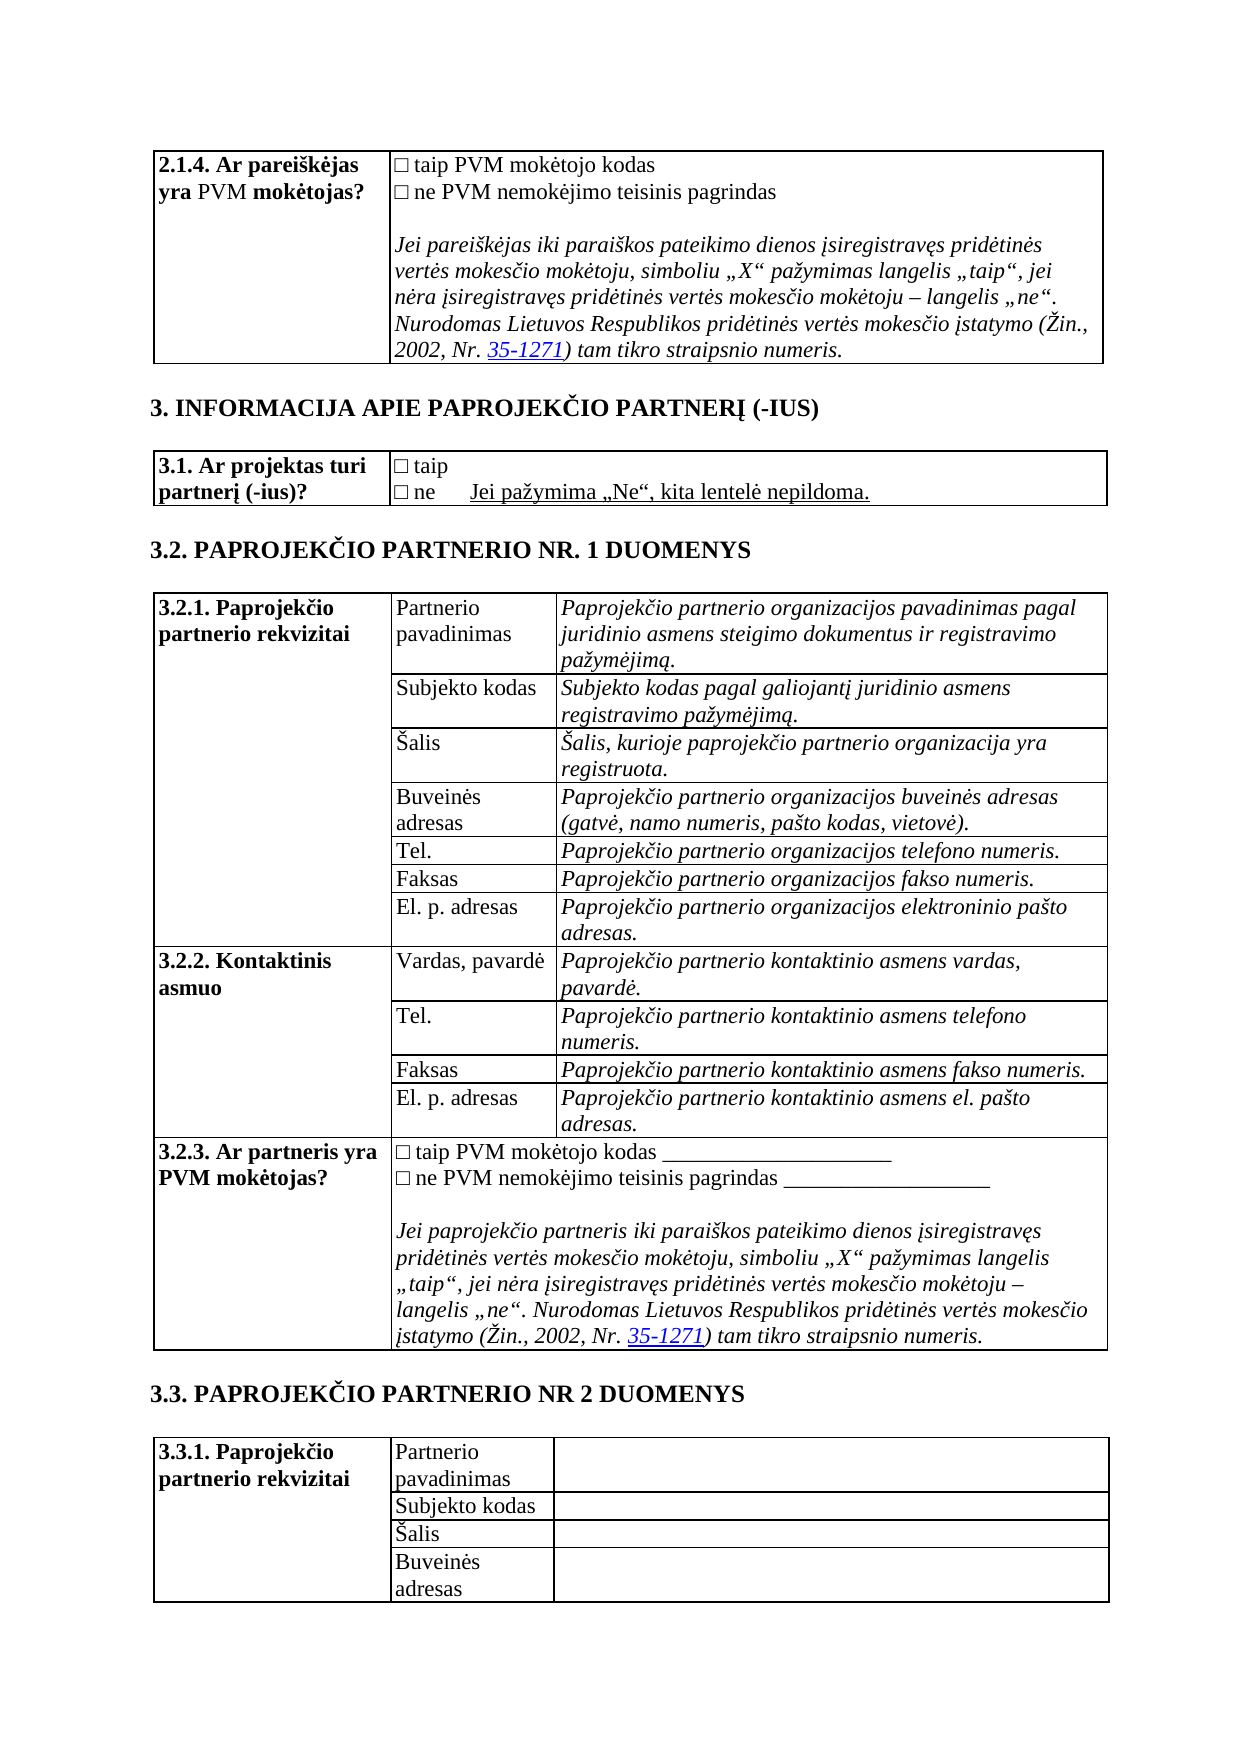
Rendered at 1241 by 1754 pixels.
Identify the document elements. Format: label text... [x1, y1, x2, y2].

table_cell 2.1.4. Ar pareiškėjas yra PVM mokėtojas? [155, 152, 389, 362]
table_cell 3.2.3. Ar partneris yra PVM mokėtojas? [155, 1138, 391, 1349]
table_header Partnerio pavadinimas [392, 1438, 553, 1491]
table_cell [555, 1521, 1108, 1547]
table_cell Paprojekčio partnerio organizacijos buveinės adresas (gatvė, namo numeris, pašto kodas, vietovė). [557, 783, 1107, 836]
table_cell Vardas, pavardė [392, 947, 556, 1000]
table_cell Paprojekčio partnerio kontaktinio asmens telefono numeris. [557, 1002, 1107, 1054]
table_cell El. p. adresas [392, 1084, 556, 1137]
table_cell Buveinės adresas [392, 783, 556, 836]
table_cell Šalis, kurioje paprojekčio partnerio organizacija yra registruota. [557, 729, 1107, 781]
table_cell Paprojekčio partnerio kontaktinio asmens el. pašto adresas. [557, 1084, 1107, 1137]
table_header [555, 1438, 1108, 1491]
table_cell Tel. [392, 1002, 556, 1054]
table_cell Paprojekčio partnerio organizacijos fakso numeris. [557, 865, 1107, 892]
table_cell Paprojekčio partnerio kontaktinio asmens fakso numeris. [557, 1056, 1107, 1082]
table_cell Šalis [392, 1521, 553, 1547]
table_cell Faksas [392, 865, 556, 892]
table_header 3.3.1. Paprojekčio partnerio rekvizitai [155, 1438, 390, 1601]
table_cell Šalis [392, 729, 556, 781]
text 3.3. PAPROJEKČIO PARTNERIO NR 2 DUOMENYS [150, 1379, 1091, 1408]
table_header 3.1. Ar projektas turi partnerį (-ius)? [155, 452, 389, 504]
table_cell □[] taip PVM mokėtojo kodas □ [] ne PVM nemokėjimo teisinis pagrindas Jei pareiškėjas iki paraiškos pateikimo dienos įsiregistravęs pridėtinės vertės mokesčio mokėtoju, simboliu „X“ pažymimas langelis „taip“, jei nėra įsiregistravęs pridėtinės vertės mokesčio mokėtoju – langelis „ne“. Nurodomas Lietuvos Respublikos pridėtinės vertės mokesčio įstatymo (Žin., 2002, Nr. 35-1271) tam tikro straipsnio numeris. [391, 152, 1102, 362]
table_header □ [] taip □ [] ne Jei pažymima „Ne“, kita lentelė nepildoma. [391, 452, 1106, 504]
table_cell [1104, 150, 1108, 362]
table_cell [555, 1548, 1108, 1601]
table_cell □ [] taip PVM mokėtojo kodas ____________________ □ [] ne PVM nemokėjimo teisinis pagrindas __________________ Jei paprojekčio partneris iki paraiškos pateikimo dienos įsiregistravęs pridėtinės vertės mokesčio mokėtoju, simboliu „X“ pažymimas langelis „taip“, jei nėra įsiregistravęs pridėtinės vertės mokesčio mokėtoju – langelis „ne“. Nurodomas Lietuvos Respublikos pridėtinės vertės mokesčio įstatymo (Žin., 2002, Nr. 35-1271) tam tikro straipsnio numeris. [392, 1138, 1107, 1349]
table_cell Subjekto kodas pagal galiojantį juridinio asmens registravimo pažymėjimą. [557, 675, 1107, 727]
table_cell El. p. adresas [392, 893, 556, 946]
table_cell Faksas [392, 1056, 556, 1082]
table_cell Subjekto kodas [392, 1493, 553, 1519]
table_cell Paprojekčio partnerio kontaktinio asmens vardas, pavardė. [557, 947, 1107, 1000]
text 3.2. PAPROJEKČIO PARTNERIO NR. 1 DUOMENYS [150, 535, 1091, 563]
table_cell Paprojekčio partnerio organizacijos elektroninio pašto adresas. [557, 893, 1107, 946]
table_cell Buveinės adresas [392, 1548, 553, 1601]
table_cell Tel. [392, 837, 556, 864]
table_cell 3.2.2. Kontaktinis asmuo [155, 947, 391, 1137]
table_cell Subjekto kodas [392, 675, 556, 727]
text 3. INFORMACIJA APIE PAPROJEKČIO PARTNERĮ (-IUS) [150, 393, 1091, 421]
table_header Paprojekčio partnerio organizacijos pavadinimas pagal juridinio asmens steigimo dokumentus ir registravimo pažymėjimą. [557, 594, 1107, 673]
table_header Partnerio pavadinimas [392, 594, 556, 673]
table_cell Paprojekčio partnerio organizacijos telefono numeris. [557, 837, 1107, 864]
table_header 3.2.1. Paprojekčio partnerio rekvizitai [155, 594, 391, 946]
table_cell [555, 1493, 1108, 1519]
